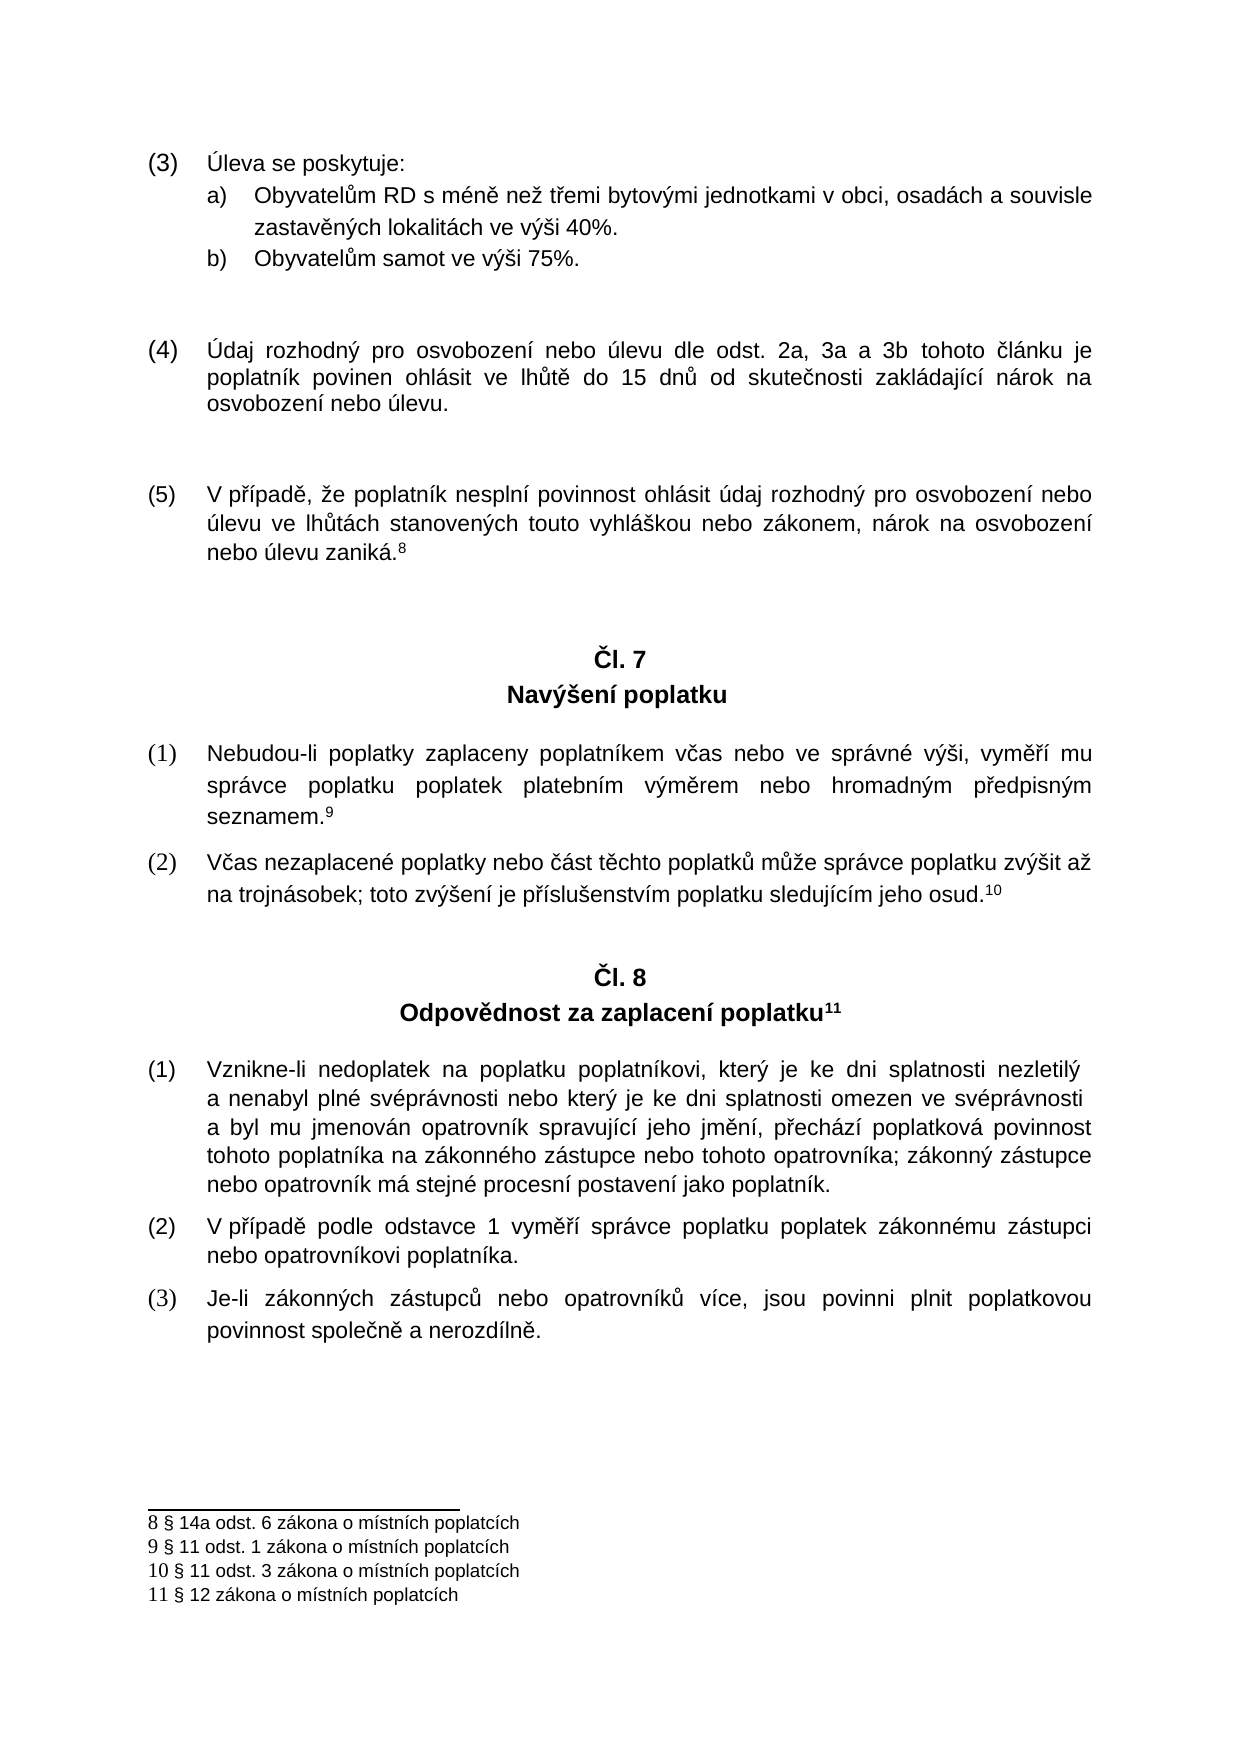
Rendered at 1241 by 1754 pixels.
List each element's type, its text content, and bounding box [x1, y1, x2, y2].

list § 11 odst. 1 zákona o místních poplatcích [148, 1534, 1093, 1558]
list Údaj rozhodný pro osvobození nebo úlevu dle odst. 2a, 3a a 3b tohoto článku je poplatník povinen ohlásit ve lhůtě do 15 dnů od skutečnosti zakládající nárok na osvobození nebo úlevu. [148, 335, 1093, 416]
text Navýšení poplatku [148, 679, 1093, 708]
text Čl. 7 [148, 644, 1093, 673]
text Čl. 8 [148, 963, 1093, 991]
list Obyvatelům samot ve výši 75%. [207, 245, 1093, 272]
list Nebudou-li poplatky zaplaceny poplatníkem včas nebo ve správné výši, vyměří mu správce poplatku poplatek platebním výměrem nebo hromadným předpisným seznamem. [148, 738, 1093, 829]
text (5) V případě, že poplatník nesplní povinnost ohlásit údaj rozhodný pro osvobození nebo úlevu ve lhůtách stanovených touto vyhláškou nebo zákonem, nárok na osvobození nebo úlevu zaniká. [148, 481, 1093, 566]
list Úleva se poskytuje: [148, 148, 1093, 176]
list § 11 odst. 3 zákona o místních poplatcích [148, 1558, 1093, 1582]
list Včas nezaplacené poplatky nebo část těchto poplatků může správce poplatku zvýšit až na trojnásobek; toto zvýšení je příslušenstvím poplatku sledujícím jeho osud. [148, 847, 1093, 907]
list V případě podle odstavce 1 vyměří správce poplatku poplatek zákonnému zástupci nebo opatrovníkovi poplatníka. [148, 1213, 1093, 1268]
list Vznikne-li nedoplatek na poplatku poplatníkovi, který je ke dni splatnosti nezletilý a nenabyl plné svéprávnosti nebo který je ke dni splatnosti omezen ve svéprávnosti a byl mu jmenován opatrovník spravující jeho jmění, přechází poplatková povinnost tohoto poplatníka na zákonného zástupce nebo tohoto opatrovníka; zákonný zástupce nebo opatrovník má stejné procesní postavení jako poplatník. [148, 1056, 1093, 1198]
list Je-li zákonných zástupců nebo opatrovníků více, jsou povinni plnit poplatkovou povinnost společně a nerozdílně. [148, 1283, 1093, 1344]
list Obyvatelům RD s méně než třemi bytovými jednotkami v obci, osadách a souvisle zastavěných lokalitách ve výši 40%. [207, 182, 1093, 240]
text § 14a odst. 6 zákona o místních poplatcích [148, 1510, 1093, 1534]
text Odpovědnost za zaplacení poplatku [148, 998, 1093, 1026]
text § 12 zákona o místních poplatcích [148, 1582, 1093, 1606]
